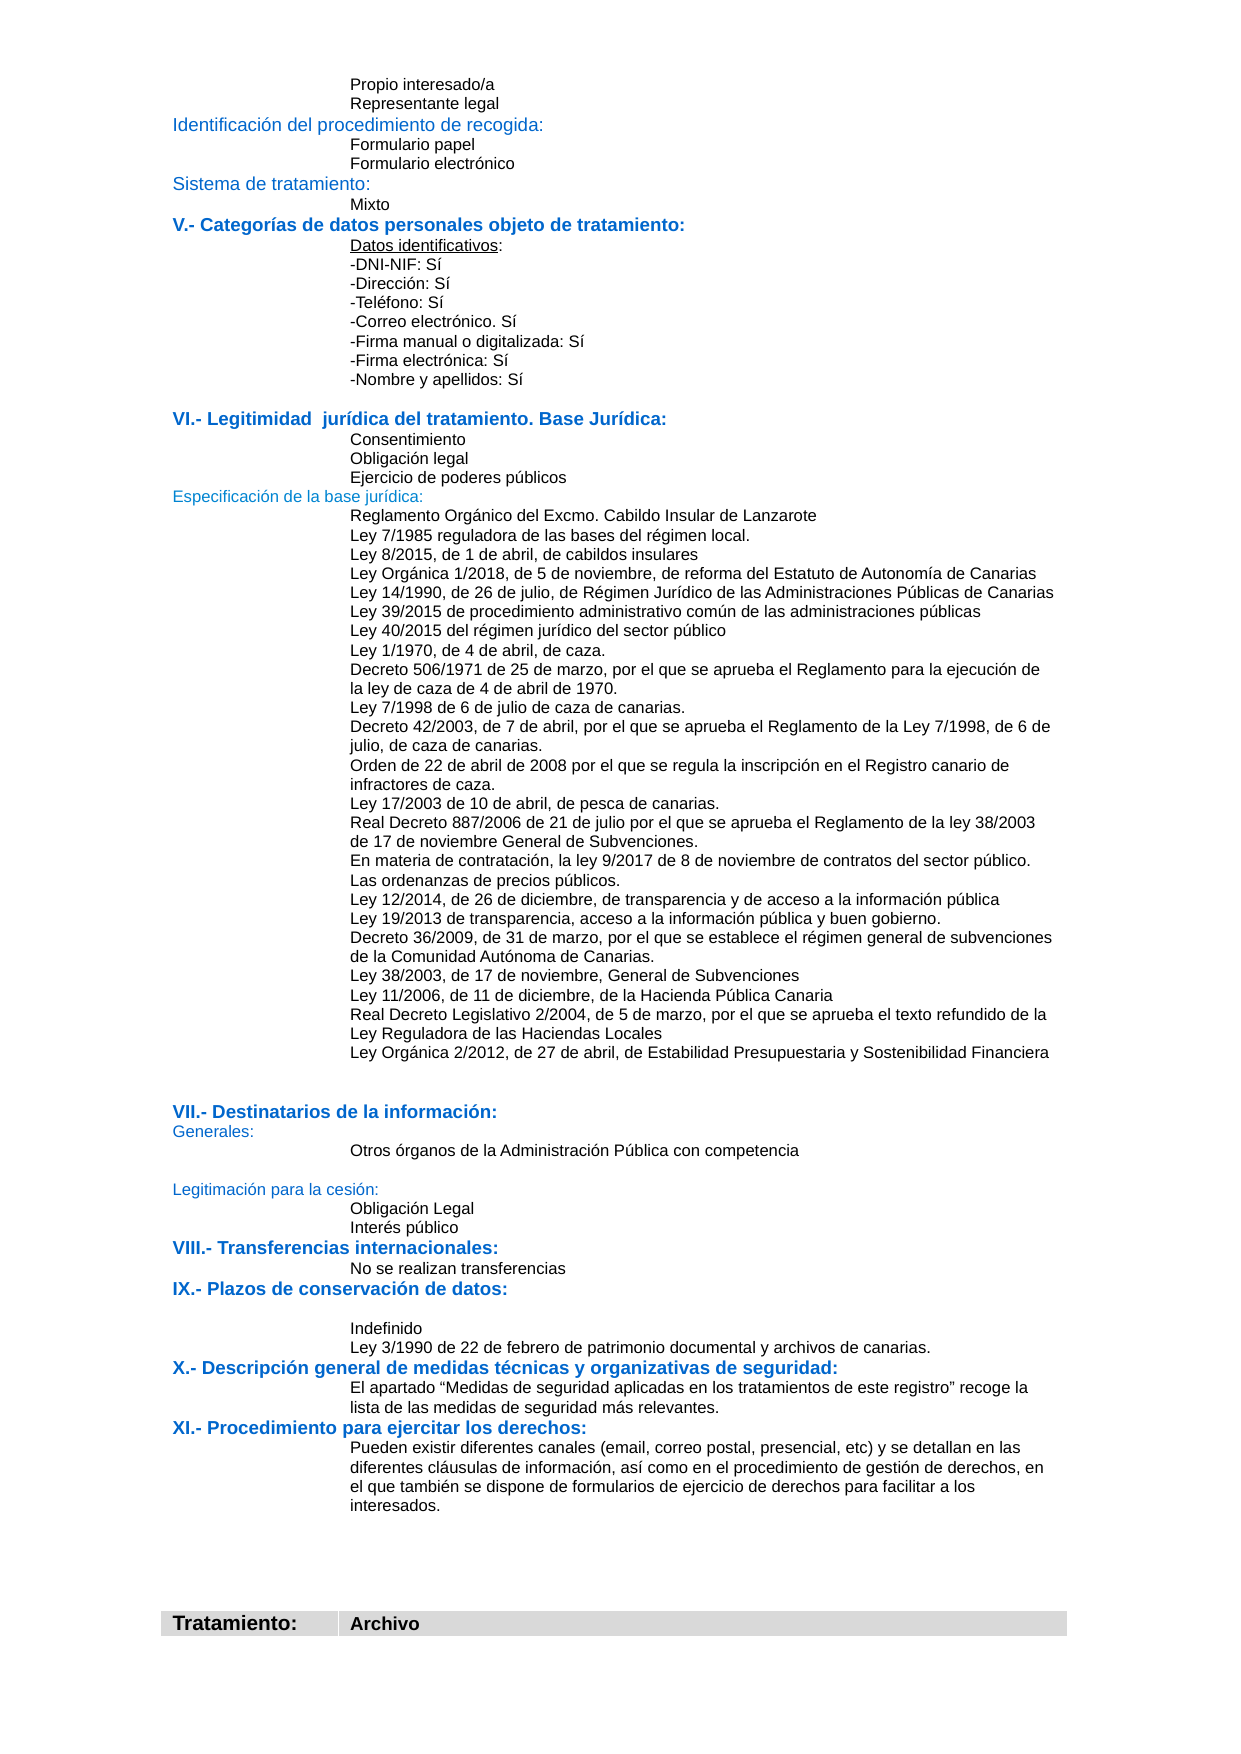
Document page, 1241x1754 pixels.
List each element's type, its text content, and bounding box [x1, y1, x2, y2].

table_cell [161, 506, 339, 1100]
table_cell Pueden existir diferentes canales (email, correo postal, presencial, etc) y se detallan en las diferentes cláusulas de información, así como en el procedimiento de gestión de derechos, en el que también se dispone de formularios de ejercicio de derechos para facilitar a los interesados. [339, 1438, 1067, 1515]
table_cell Reglamento Orgánico del Excmo. Cabildo Insular de Lanzarote Ley 7/1985 reguladora de las bases del régimen local. Ley 8/2015, de 1 de abril, de cabildos insulares Ley Orgánica 1/2018, de 5 de noviembre, de reforma del Estatuto de Autonomía de Canarias Ley 14/1990, de 26 de julio, de Régimen Jurídico de las Administraciones Públicas de Canarias Ley 39/2015 de procedimiento administrativo común de las administraciones públicas Ley 40/2015 del régimen jurídico del sector público Ley 1/1970, de 4 de abril, de caza. Decreto 506/1971 de 25 de marzo, por el que se aprueba el Reglamento para la ejecución de la ley de caza de 4 de abril de 1970. Ley 7/1998 de 6 de julio de caza de canarias. Decreto 42/2003, de 7 de abril, por el que se aprueba el Reglamento de la Ley 7/1998, de 6 de julio, de caza de canarias. Orden de 22 de abril de 2008 por el que se regula la inscripción en el Registro canario de infractores de caza. Ley 17/2003 de 10 de abril, de pesca de canarias. Real Decreto 887/2006 de 21 de julio por el que se aprueba el Reglamento de la ley 38/2003 de 17 de noviembre General de Subvenciones. En materia de contratación, la ley 9/2017 de 8 de noviembre de contratos del sector público. Las ordenanzas de precios públicos. Ley 12/2014, de 26 de diciembre, de transparencia y de acceso a la información pública Ley 19/2013 de transparencia, acceso a la información pública y buen gobierno. Decreto 36/2009, de 31 de marzo, por el que se establece el régimen general de subvenciones de la Comunidad Autónoma de Canarias. Ley 38/2003, de 17 de noviembre, General de Subvenciones Ley 11/2006, de 11 de diciembre, de la Hacienda Pública Canaria Real Decreto Legislativo 2/2004, de 5 de marzo, por el que se aprueba el texto refundido de la Ley Reguladora de las Haciendas Locales Ley Orgánica 2/2012, de 27 de abril, de Estabilidad Presupuestaria y Sostenibilidad Financiera [339, 506, 1067, 1100]
table_cell [161, 236, 339, 408]
table_cell [161, 1141, 339, 1179]
table_cell [161, 1378, 339, 1417]
table_cell Indefinido Ley 3/1990 de 22 de febrero de patrimonio documental y archivos de canarias. [339, 1299, 1067, 1357]
table_header Tratamiento: [161, 1611, 338, 1636]
table_cell [161, 195, 339, 214]
table_cell Otros órganos de la Administración Pública con competencia [339, 1141, 1067, 1179]
table_cell XI.- Procedimiento para ejercitar los derechos: [161, 1417, 1067, 1438]
table_cell [161, 430, 339, 487]
table_cell Mixto [339, 195, 1067, 214]
table_cell [161, 1259, 339, 1278]
table_cell Propio interesado/a Representante legal [339, 75, 1067, 113]
table_cell [161, 75, 339, 113]
table_cell [161, 1299, 339, 1357]
table_cell X.- Descripción general de medidas técnicas y organizativas de seguridad: [161, 1357, 1067, 1378]
table_cell No se realizan transferencias [339, 1259, 1067, 1278]
table_cell [161, 1199, 339, 1237]
table_cell VI.- Legitimidad jurídica del tratamiento. Base Jurídica: [161, 408, 1067, 429]
table_cell Identificación del procedimiento de recogida: [161, 113, 1067, 135]
table_cell Sistema de tratamiento: [161, 173, 1067, 195]
table_cell Legitimación para la cesión: [161, 1180, 1067, 1199]
table_cell Consentimiento Obligación legal Ejercicio de poderes públicos [339, 430, 1067, 487]
table_cell [161, 135, 339, 173]
table_cell [161, 1438, 339, 1515]
table_cell Formulario papel Formulario electrónico [339, 135, 1067, 173]
table_cell El apartado “Medidas de seguridad aplicadas en los tratamientos de este registro” recoge la lista de las medidas de seguridad más relevantes. [339, 1378, 1067, 1417]
table_cell V.- Categorías de datos personales objeto de tratamiento: [161, 214, 1067, 236]
table_cell Generales: [161, 1122, 1067, 1141]
table_cell Datos identificativos: -DNI-NIF: Sí -Dirección: Sí -Teléfono: Sí -Correo electrónico. Sí -Firma manual o digitalizada: Sí -Firma electrónica: Sí -Nombre y apellidos: Sí [339, 236, 1067, 408]
table_cell VIII.- Transferencias internacionales: [161, 1237, 1067, 1258]
table_cell IX.- Plazos de conservación de datos: [161, 1278, 1067, 1299]
table_header Archivo [339, 1611, 1067, 1636]
table_cell Obligación Legal Interés público [339, 1199, 1067, 1237]
table_cell VII.- Destinatarios de la información: [161, 1100, 1067, 1122]
table_cell Especificación de la base jurídica: [161, 487, 1067, 506]
